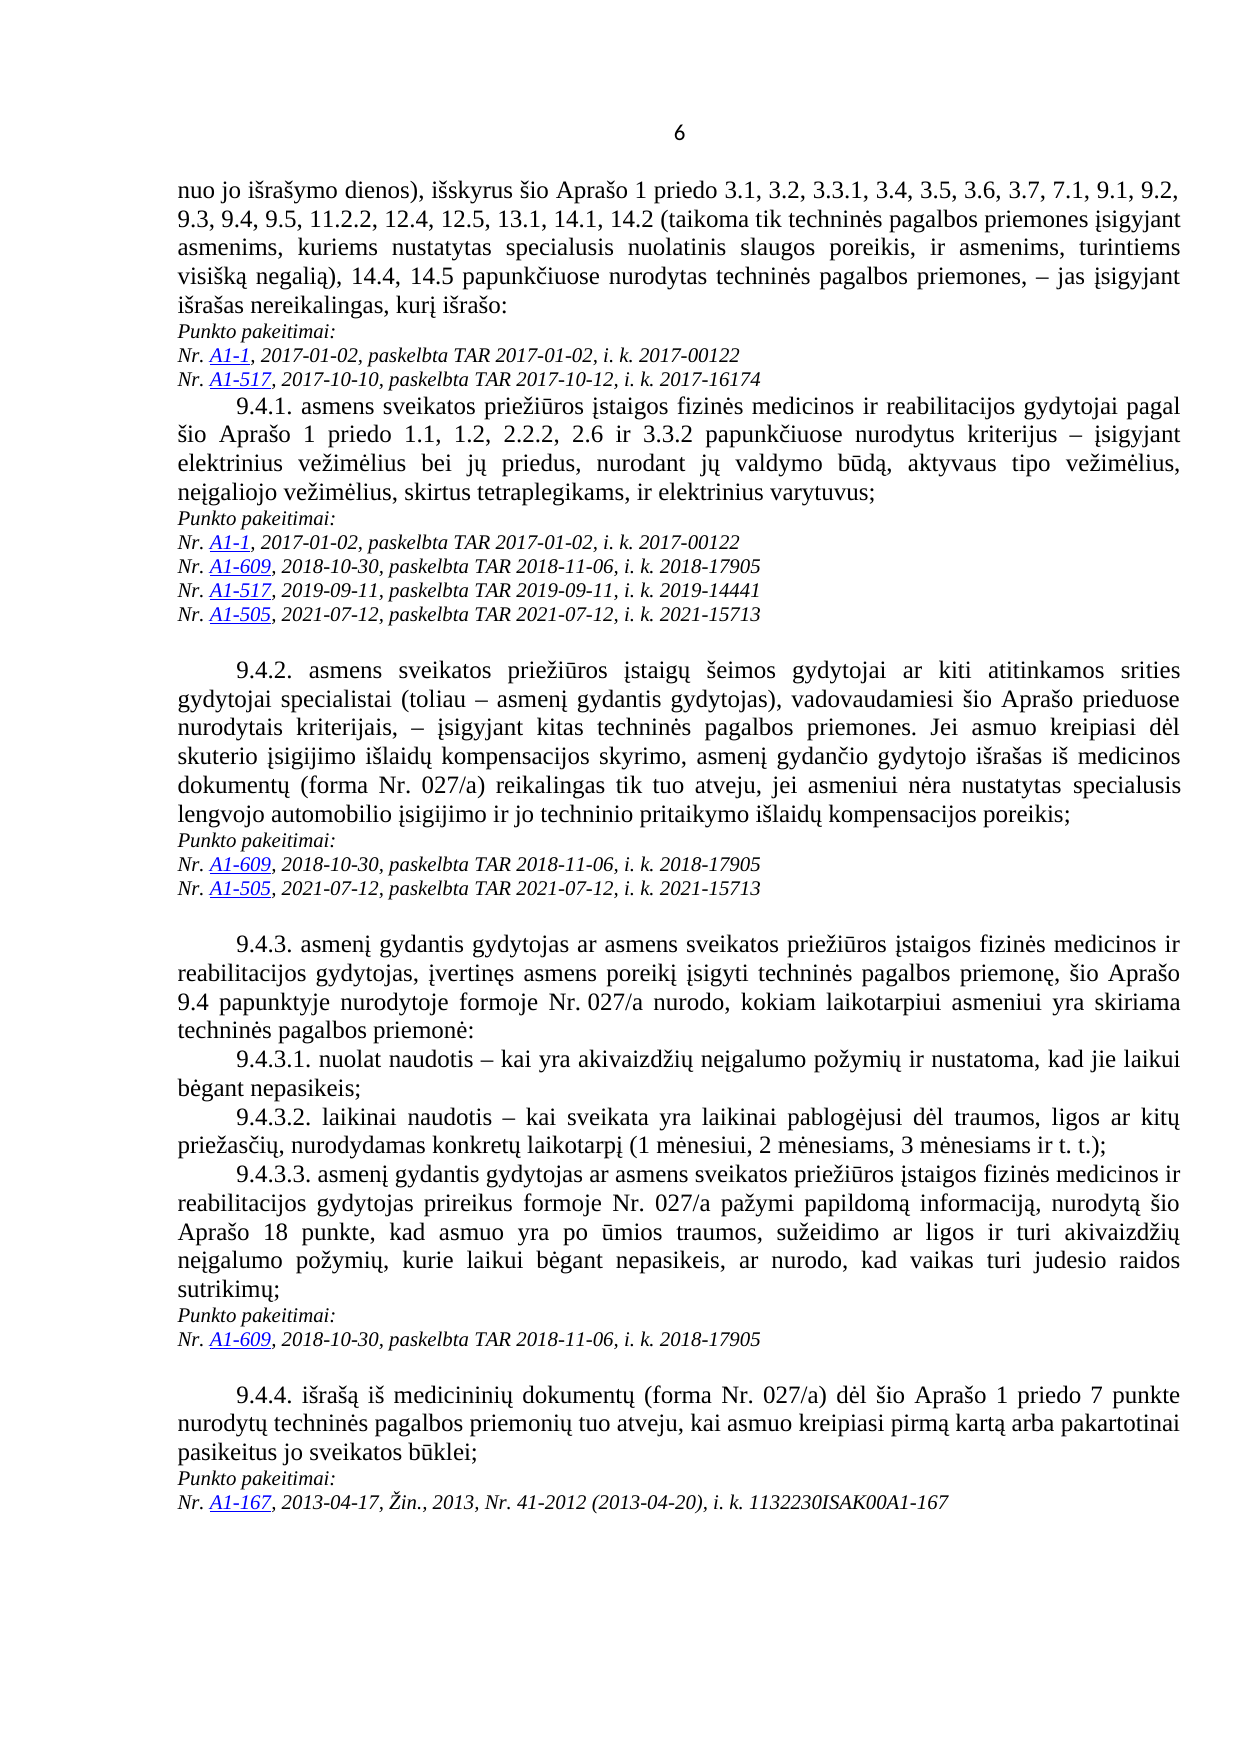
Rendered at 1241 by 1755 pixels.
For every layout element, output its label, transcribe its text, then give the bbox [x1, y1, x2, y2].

text Punkto pakeitimai: [177, 1303, 1181, 1327]
text Nr. A1-609, 2018-10-30, paskelbta TAR 2018-11-06, i. k. 2018-17905 [177, 554, 1181, 578]
text Punkto pakeitimai: [177, 1466, 1181, 1490]
text Nr. A1-505, 2021-07-12, paskelbta TAR 2021-07-12, i. k. 2021-15713 [177, 876, 1181, 900]
text Nr. A1-505, 2021-07-12, paskelbta TAR 2021-07-12, i. k. 2021-15713 [177, 602, 1181, 626]
text Punkto pakeitimai: [177, 828, 1181, 852]
text 9.4.4. išrašą iš medicininių dokumentų (forma Nr. 027/a) dėl šio Aprašo 1 priedo 7 punkte nurodytų techninės pagalbos priemonių tuo atveju, kai asmuo kreipiasi pirmą kartą arba pakartotinai pasikeitus jo sveikatos būklei; [177, 1380, 1181, 1466]
text nuo jo išrašymo dienos), išskyrus šio Aprašo 1 priedo 3.1, 3.2, 3.3.1, 3.4, 3.5, 3.6, 3.7, 7.1, 9.1, 9.2, 9.3, 9.4, 9.5, 11.2.2, 12.4, 12.5, 13.1, 14.1, 14.2 (taikoma tik techninės pagalbos priemones įsigyjant asmenims, kuriems nustatytas specialusis nuolatinis slaugos poreikis, ir asmenims, turintiems visišką negalią), 14.4, 14.5 papunkčiuose nurodytas techninės pagalbos priemones, – jas įsigyjant išrašas nereikalingas, kurį išrašo: [177, 175, 1181, 319]
text Punkto pakeitimai: [177, 319, 1181, 343]
text Nr. A1-609, 2018-10-30, paskelbta TAR 2018-11-06, i. k. 2018-17905 [177, 852, 1181, 876]
text Punkto pakeitimai: [177, 506, 1181, 530]
text Nr. A1-517, 2017-10-10, paskelbta TAR 2017-10-12, i. k. 2017-16174 [177, 367, 1181, 391]
text Nr. A1-609, 2018-10-30, paskelbta TAR 2018-11-06, i. k. 2018-17905 [177, 1327, 1181, 1351]
text 9.4.3.3. asmenį gydantis gydytojas ar asmens sveikatos priežiūros įstaigos fizinės medicinos ir reabilitacijos gydytojas prireikus formoje Nr. 027/a pažymi papildomą informaciją, nurodytą šio Aprašo 18 punkte, kad asmuo yra po ūmios traumos, sužeidimo ar ligos ir turi akivaizdžių neįgalumo požymių, kurie laikui bėgant nepasikeis, ar nurodo, kad vaikas turi judesio raidos sutrikimų; [177, 1159, 1181, 1303]
text 9.4.1. asmens sveikatos priežiūros įstaigos fizinės medicinos ir reabilitacijos gydytojai pagal šio Aprašo 1 priedo 1.1, 1.2, 2.2.2, 2.6 ir 3.3.2 papunkčiuose nurodytus kriterijus – įsigyjant elektrinius vežimėlius bei jų priedus, nurodant jų valdymo būdą, aktyvaus tipo vežimėlius, neįgaliojo vežimėlius, skirtus tetraplegikams, ir elektrinius varytuvus; [177, 391, 1181, 506]
text 9.4.3.2. laikinai naudotis – kai sveikata yra laikinai pablogėjusi dėl traumos, ligos ar kitų priežasčių, nurodydamas konkretų laikotarpį (1 mėnesiui, 2 mėnesiams, 3 mėnesiams ir t. t.); [177, 1102, 1181, 1159]
text 9.4.3.1. nuolat naudotis – kai yra akivaizdžių neįgalumo požymių ir nustatoma, kad jie laikui bėgant nepasikeis; [177, 1044, 1181, 1102]
text Nr. A1-517, 2019-09-11, paskelbta TAR 2019-09-11, i. k. 2019-14441 [177, 578, 1181, 602]
text Nr. A1-1, 2017-01-02, paskelbta TAR 2017-01-02, i. k. 2017-00122 [177, 343, 1181, 367]
text 9.4.3. asmenį gydantis gydytojas ar asmens sveikatos priežiūros įstaigos fizinės medicinos ir reabilitacijos gydytojas, įvertinęs asmens poreikį įsigyti techninės pagalbos priemonę, šio Aprašo 9.4 papunktyje nurodytoje formoje Nr. 027/a nurodo, kokiam laikotarpiui asmeniui yra skiriama techninės pagalbos priemonė: [177, 929, 1181, 1044]
text 9.4.2. asmens sveikatos priežiūros įstaigų šeimos gydytojai ar kiti atitinkamos srities gydytojai specialistai (toliau – asmenį gydantis gydytojas), vadovaudamiesi šio Aprašo prieduose nurodytais kriterijais, – įsigyjant kitas techninės pagalbos priemones. Jei asmuo kreipiasi dėl skuterio įsigijimo išlaidų kompensacijos skyrimo, asmenį gydančio gydytojo išrašas iš medicinos dokumentų (forma Nr. 027/a) reikalingas tik tuo atveju, jei asmeniui nėra nustatytas specialusis lengvojo automobilio įsigijimo ir jo techninio pritaikymo išlaidų kompensacijos poreikis; [177, 655, 1181, 828]
text Nr. A1-1, 2017-01-02, paskelbta TAR 2017-01-02, i. k. 2017-00122 [177, 530, 1181, 554]
text Nr. A1-167, 2013-04-17, Žin., 2013, Nr. 41-2012 (2013-04-20), i. k. 1132230ISAK00A1-167 [177, 1490, 1181, 1514]
